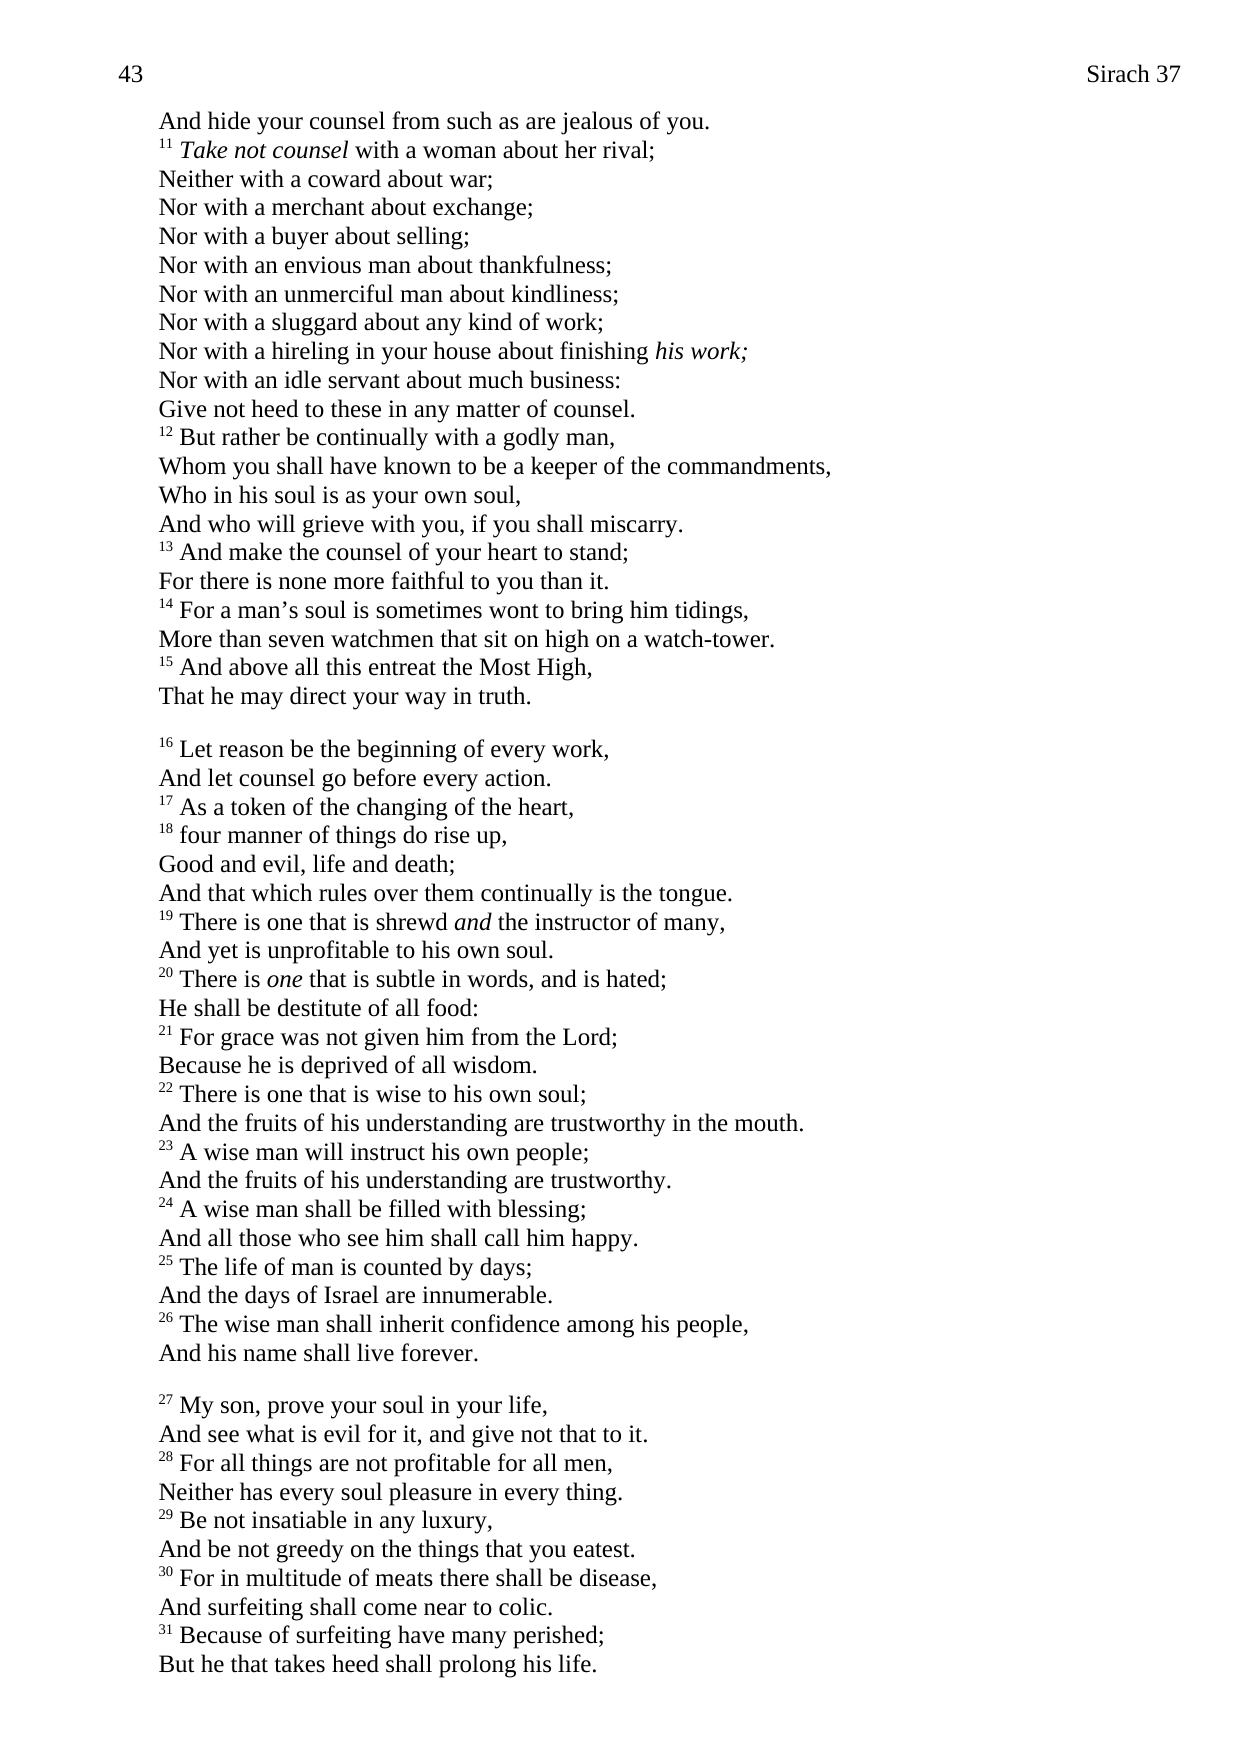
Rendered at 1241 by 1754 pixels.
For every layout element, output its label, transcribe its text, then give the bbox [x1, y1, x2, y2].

text 11 Take not counsel with a woman about her rival; [158, 135, 1181, 164]
text 28 For all things are not profitable for all men, [158, 1448, 1181, 1477]
text 13 And make the counsel of your heart to stand; [158, 537, 1181, 566]
text And his name shall live forever. [158, 1338, 1181, 1367]
text 12 But rather be continually with a godly man, [158, 422, 1181, 451]
text More than seven watchmen that sit on high on a watch-tower. [158, 624, 1181, 652]
text Whom you shall have known to be a keeper of the commandments, [158, 451, 1181, 480]
text And yet is unprofitable to his own soul. [158, 935, 1181, 964]
text 20 There is one that is subtle in words, and is hated; [158, 964, 1181, 993]
text He shall be destitute of all food: [158, 993, 1181, 1022]
text And all those who see him shall call him happy. [158, 1223, 1181, 1252]
text 24 A wise man shall be filled with blessing; [158, 1194, 1181, 1223]
text Nor with an envious man about thankfulness; [158, 250, 1181, 279]
text 27 My son, prove your soul in your life, [158, 1391, 1181, 1419]
text And the fruits of his understanding are trustworthy. [158, 1165, 1181, 1194]
text Give not heed to these in any matter of counsel. [158, 394, 1181, 422]
text Nor with a merchant about exchange; [158, 192, 1181, 221]
text 21 For grace was not given him from the Lord; [158, 1022, 1181, 1050]
text 23 A wise man will instruct his own people; [158, 1137, 1181, 1165]
text 22 There is one that is wise to his own soul; [158, 1079, 1181, 1108]
text Nor with a hireling in your house about finishing his work; [158, 336, 1181, 365]
text Good and evil, life and death; [158, 849, 1181, 878]
text Nor with a buyer about selling; [158, 221, 1181, 250]
text 19 There is one that is shrewd and the instructor of many, [158, 907, 1181, 935]
text And the days of Israel are innumerable. [158, 1280, 1181, 1309]
text Nor with an idle servant about much business: [158, 365, 1181, 394]
text For there is none more faithful to you than it. [158, 566, 1181, 595]
text But he that takes heed shall prolong his life. [158, 1649, 1181, 1678]
text And let counsel go before every action. [158, 763, 1181, 792]
text Nor with an unmerciful man about kindliness; [158, 279, 1181, 307]
text Who in his soul is as your own soul, [158, 480, 1181, 509]
text Because he is deprived of all wisdom. [158, 1050, 1181, 1079]
text And be not greedy on the things that you eatest. [158, 1534, 1181, 1563]
text 18 four manner of things do rise up, [158, 820, 1181, 849]
text Neither with a coward about war; [158, 164, 1181, 192]
text 16 Let reason be the beginning of every work, [158, 734, 1181, 763]
text Neither has every soul pleasure in every thing. [158, 1477, 1181, 1506]
text 25 The life of man is counted by days; [158, 1252, 1181, 1280]
text And see what is evil for it, and give not that to it. [158, 1419, 1181, 1448]
text And surfeiting shall come near to colic. [158, 1592, 1181, 1621]
text And the fruits of his understanding are trustworthy in the mouth. [158, 1108, 1181, 1137]
text 31 Because of surfeiting have many perished; [158, 1621, 1181, 1649]
text Nor with a sluggard about any kind of work; [158, 307, 1181, 336]
text And hide your counsel from such as are jealous of you. [158, 106, 1181, 135]
text 26 The wise man shall inherit confidence among his people, [158, 1309, 1181, 1338]
text 30 For in multitude of meats there shall be disease, [158, 1563, 1181, 1592]
text And that which rules over them continually is the tongue. [158, 878, 1181, 907]
text 15 And above all this entreat the Most High, [158, 652, 1181, 681]
text 14 For a man’s soul is sometimes wont to bring him tidings, [158, 595, 1181, 624]
text 17 As a token of the changing of the heart, [158, 792, 1181, 820]
text And who will grieve with you, if you shall miscarry. [158, 509, 1181, 537]
text That he may direct your way in truth. [158, 681, 1181, 710]
text 29 Be not insatiable in any luxury, [158, 1506, 1181, 1534]
